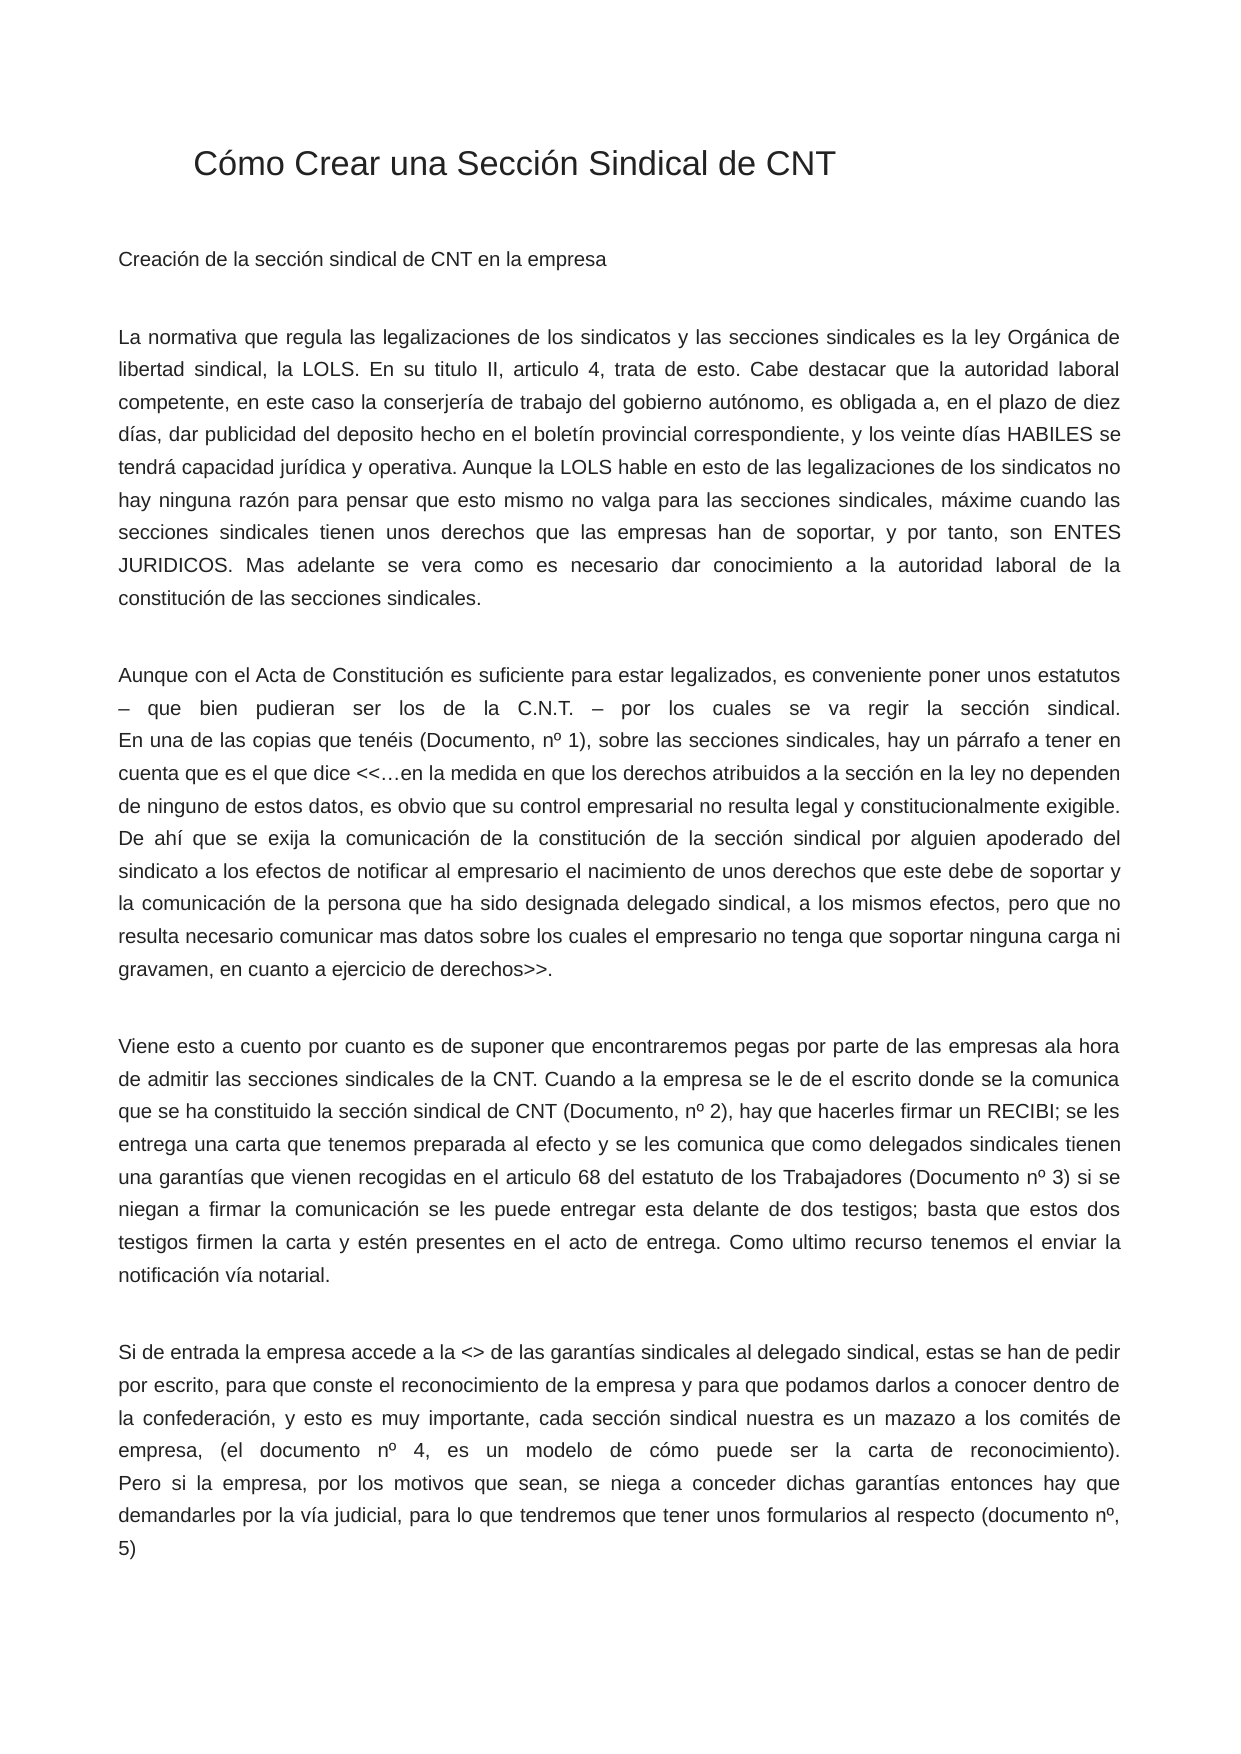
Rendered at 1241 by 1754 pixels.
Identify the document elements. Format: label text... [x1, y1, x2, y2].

text Viene esto a cuento por cuanto es de suponer que encontraremos pegas por parte de las empresas ala hora de admitir las secciones sindicales de la CNT. Cuando a la empresa se le de el escrito donde se la comunica que se ha constituido la sección sindical de CNT (Documento, nº 2), hay que hacerles firmar un RECIBI; se les entrega una carta que tenemos preparada al efecto y se les comunica que como delegados sindicales tienen una garantías que vienen recogidas en el articulo 68 del estatuto de los Trabajadores (Documento nº 3) si se niegan a firmar la comunicación se les puede entregar esta delante de dos testigos; basta que estos dos testigos firmen la carta y estén presentes en el acto de entrega. Como ultimo recurso tenemos el enviar la notificación vía notarial. [118, 1002, 1122, 1286]
text Creación de la sección sindical de CNT en la empresa [118, 247, 1122, 271]
text Si de entrada la empresa accede a la <> de las garantías sindicales al delegado sindical, estas se han de pedir por escrito, para que conste el reconocimiento de la empresa y para que podamos darlos a conocer dentro de la confederación, y esto es muy importante, cada sección sindical nuestra es un mazazo a los comités de empresa, (el documento nº 4, es un modelo de cómo puede ser la carta de reconocimiento). Pero si la empresa, por los motivos que sean, se niega a conceder dichas garantías entonces hay que demandarles por la vía judicial, para lo que tendremos que tener unos formularios al respecto (documento nº, 5) [118, 1308, 1122, 1559]
text [118, 1581, 1122, 1605]
subtitle Cómo Crear una Sección Sindical de CNT [118, 143, 1122, 183]
text La normativa que regula las legalizaciones de los sindicatos y las secciones sindicales es la ley Orgánica de libertad sindical, la LOLS. En su titulo II, articulo 4, trata de esto. Cabe destacar que la autoridad laboral competente, en este caso la conserjería de trabajo del gobierno autónomo, es obligada a, en el plazo de diez días, dar publicidad del deposito hecho en el boletín provincial correspondiente, y los veinte días HABILES se tendrá capacidad jurídica y operativa. Aunque la LOLS hable en esto de las legalizaciones de los sindicatos no hay ninguna razón para pensar que esto mismo no valga para las secciones sindicales, máxime cuando las secciones sindicales tienen unos derechos que las empresas han de soportar, y por tanto, son ENTES JURIDICOS. Mas adelante se vera como es necesario dar conocimiento a la autoridad laboral de la constitución de las secciones sindicales. [118, 292, 1122, 609]
text Aunque con el Acta de Constitución es suficiente para estar legalizados, es conveniente poner unos estatutos – que bien pudieran ser los de la C.N.T. – por los cuales se va regir la sección sindical. En una de las copias que tenéis (Documento, nº 1), sobre las secciones sindicales, hay un párrafo a tener en cuenta que es el que dice <<…en la medida en que los derechos atribuidos a la sección en la ley no dependen de ninguno de estos datos, es obvio que su control empresarial no resulta legal y constitucionalmente exigible. De ahí que se exija la comunicación de la constitución de la sección sindical por alguien apoderado del sindicato a los efectos de notificar al empresario el nacimiento de unos derechos que este debe de soportar y la comunicación de la persona que ha sido designada delegado sindical, a los mismos efectos, pero que no resulta necesario comunicar mas datos sobre los cuales el empresario no tenga que soportar ninguna carga ni gravamen, en cuanto a ejercicio de derechos>>. [118, 631, 1122, 980]
